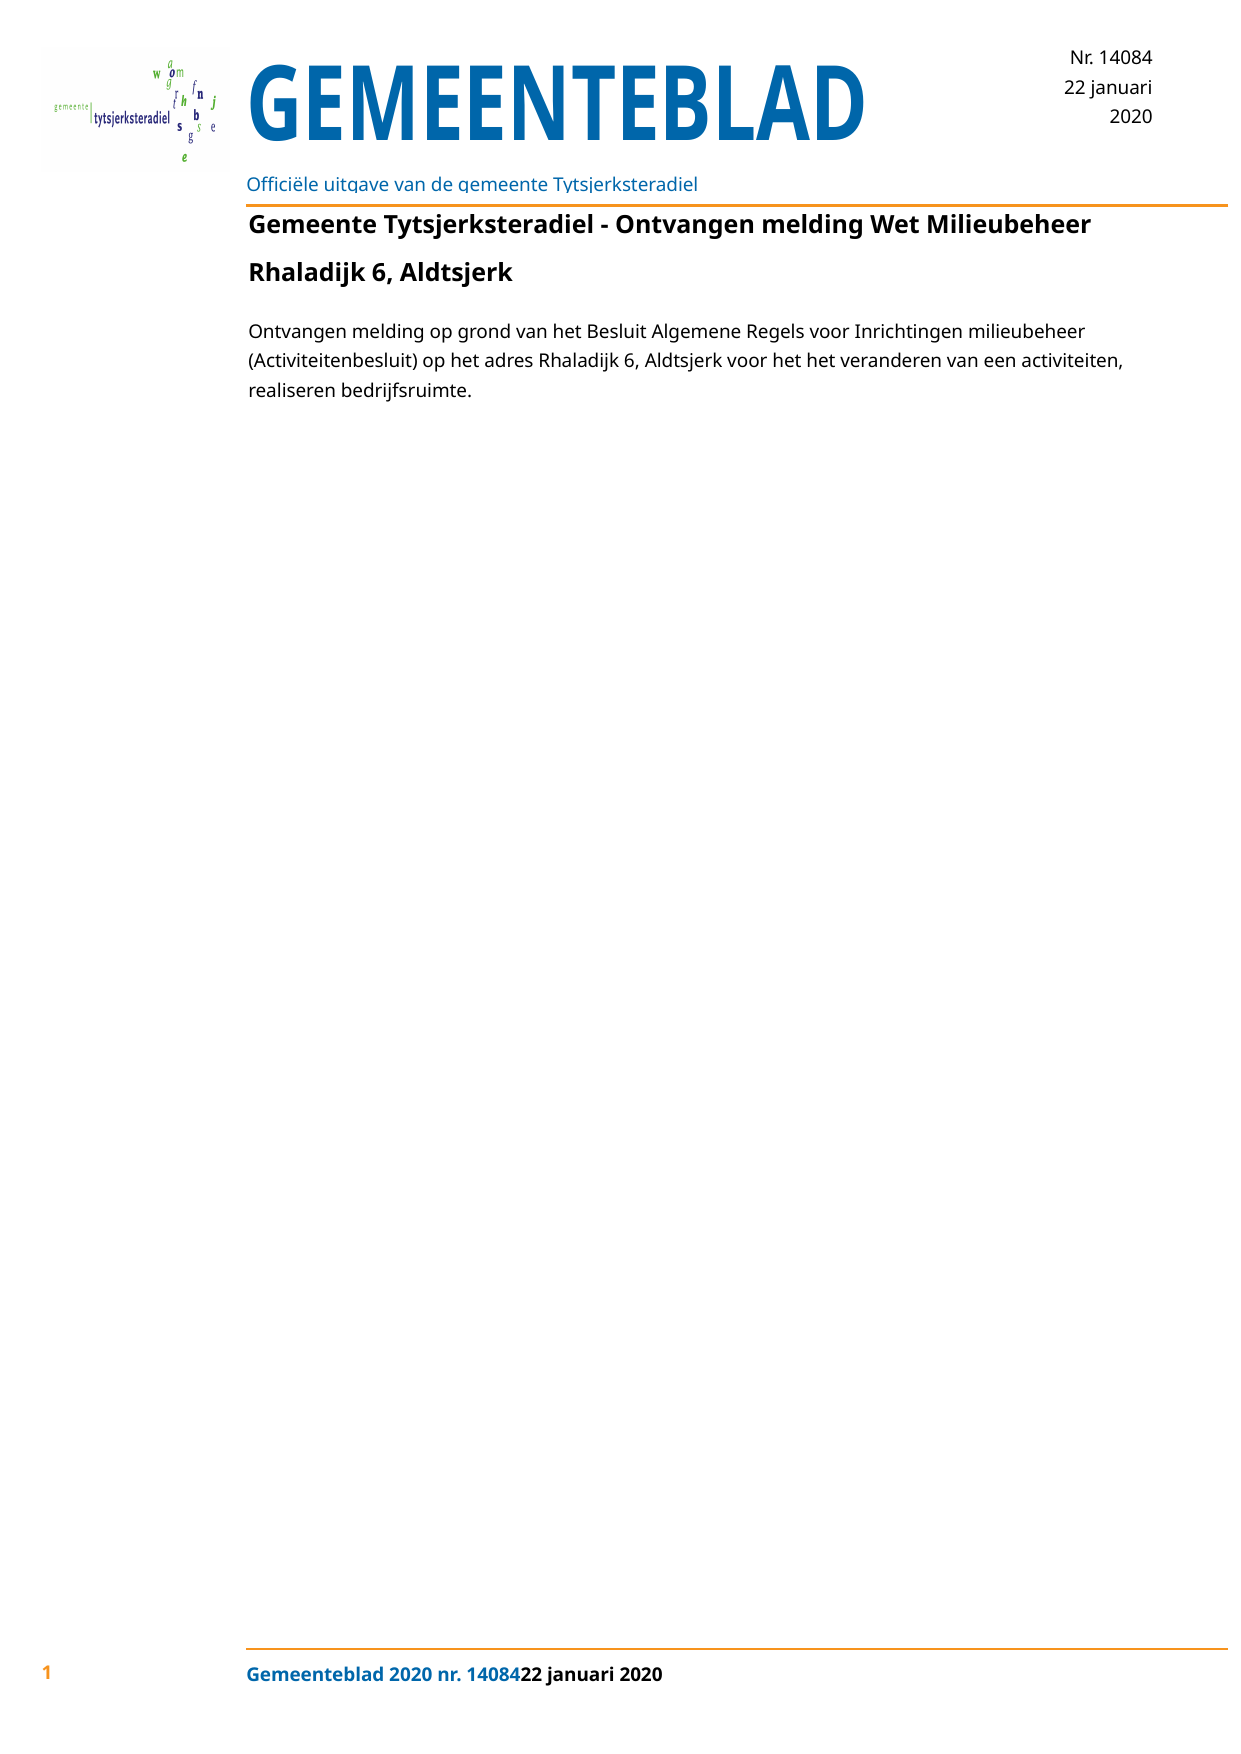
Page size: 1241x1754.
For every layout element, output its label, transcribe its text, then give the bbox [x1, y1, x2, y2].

text Ontvangen melding op grond van het Besluit Algemene Regels voor Inrichtingen milieubeheer (Activiteitenbesluit) op het adres Rhaladijk 6, Aldtsjerk voor het het veranderen van een activiteiten, realiseren bedrijfsruimte. [248, 318, 1152, 403]
text Gemeente Tytsjerksteradiel - Ontvangen melding Wet Milieubeheer Rhaladijk 6, Aldtsjerk [248, 207, 1152, 288]
picture [41, 47, 231, 172]
